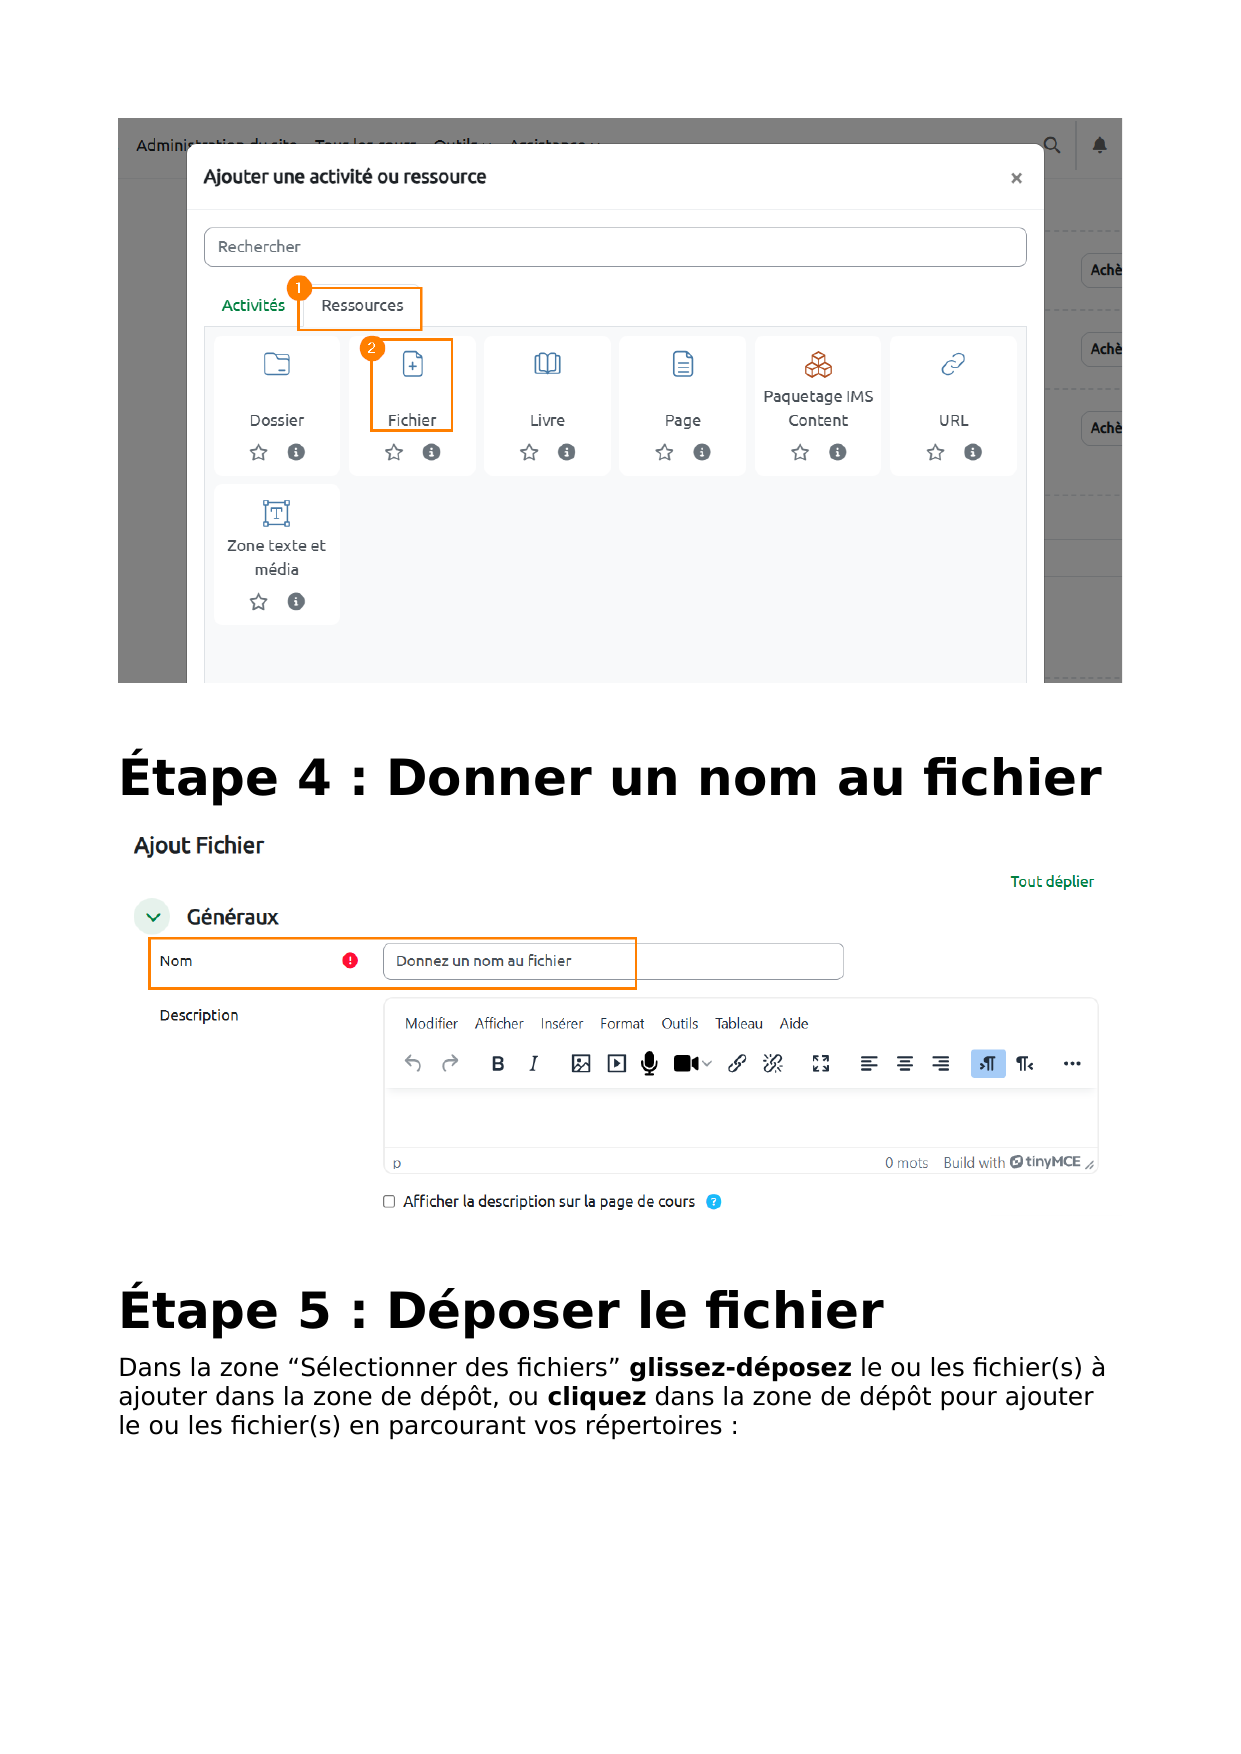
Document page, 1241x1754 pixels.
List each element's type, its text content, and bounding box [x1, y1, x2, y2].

picture [118, 118, 1123, 683]
subtitle Étape 4 : Donner un nom au fichier [118, 749, 1122, 808]
text Dans la zone “Sélectionner des fichiers” glissez-déposez le ou les fichier(s) à ajouter dans la zone de dépôt, ou cliquez dans la zone de dépôt pour ajouter le ou les fichier(s) en parcourant vos répertoires : [118, 1353, 1122, 1440]
picture [118, 820, 1123, 1216]
subtitle Étape 5 : Déposer le fichier [118, 1282, 1122, 1340]
